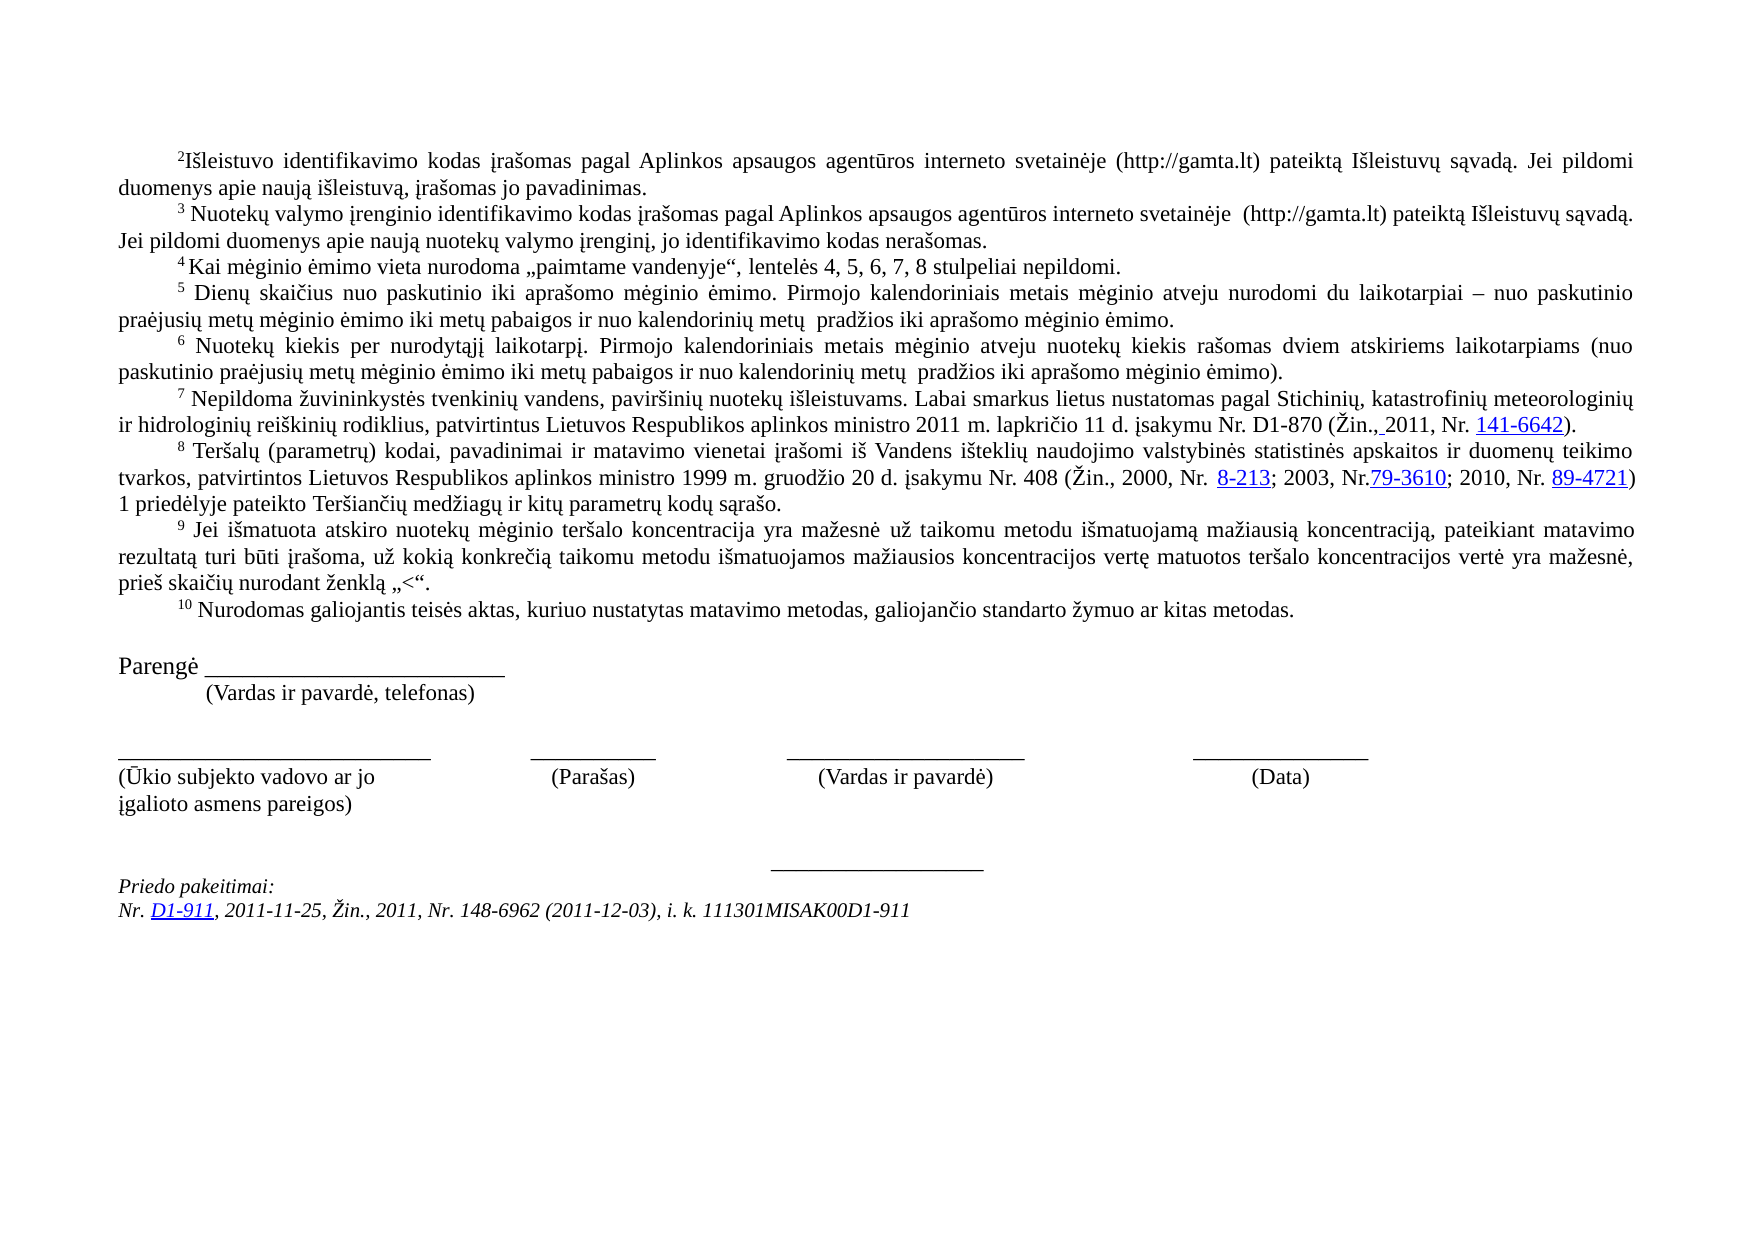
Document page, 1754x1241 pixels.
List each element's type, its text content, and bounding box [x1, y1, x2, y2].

text 5 Dienų skaičius nuo paskutinio iki aprašomo mėginio ėmimo. Pirmojo kalendoriniais metais mėginio atveju nurodomi du laikotarpiai – nuo paskutinio praėjusių metų mėginio ėmimo iki metų pabaigos ir nuo kalendorinių metų pradžios iki aprašomo mėginio ėmimo. [118, 279, 1636, 332]
text 3 Nuotekų valymo įrenginio identifikavimo kodas įrašomas pagal Aplinkos apsaugos agentūros interneto svetainėje (http://gamta.lt) pateiktą Išleistuvų sąvadą. Jei pildomi duomenys apie naują nuotekų valymo įrenginį, jo identifikavimo kodas nerašomas. [118, 200, 1636, 253]
text 4 Kai mėginio ėmimo vieta nurodoma „paimtame vandenyje“, lentelės 4, 5, 6, 7, 8 stulpeliai nepildomi. [118, 253, 1636, 279]
text 6 Nuotekų kiekis per nurodytąjį laikotarpį. Pirmojo kalendoriniais metais mėginio atveju nuotekų kiekis rašomas dviem atskiriems laikotarpiams (nuo paskutinio praėjusių metų mėginio ėmimo iki metų pabaigos ir nuo kalendorinių metų pradžios iki aprašomo mėginio ėmimo). [118, 332, 1636, 385]
text (Vardas ir pavardė, telefonas) [206, 679, 1636, 706]
text 10 Nurodomas galiojantis teisės aktas, kuriuo nustatytas matavimo metodas, galiojančio standarto žymuo ar kitas metodas. [118, 596, 1636, 622]
text 2Išleistuvo identifikavimo kodas įrašomas pagal Aplinkos apsaugos agentūros interneto svetainėje (http://gamta.lt) pateiktą Išleistuvų sąvadą. Jei pildomi duomenys apie naują išleistuvą, įrašomas jo pavadinimas. [118, 148, 1636, 200]
text 9 Jei išmatuota atskiro nuotekų mėginio teršalo koncentracija yra mažesnė už taikomu metodu išmatuojamą mažiausią koncentraciją, pateikiant matavimo rezultatą turi būti įrašoma, už kokią konkrečią taikomu metodu išmatuojamos mažiausios koncentracijos vertę matuotos teršalo koncentracijos vertė yra mažesnė, prieš skaičių nurodant ženklą „<“. [118, 517, 1636, 596]
text Priedo pakeitimai: [118, 873, 1636, 898]
text 8 Teršalų (parametrų) kodai, pavadinimai ir matavimo vienetai įrašomi iš Vandens išteklių naudojimo valstybinės statistinės apskaitos ir duomenų teikimo tvarkos, patvirtintos Lietuvos Respublikos aplinkos ministro 1999 m. gruodžio 20 d. įsakymu Nr. 408 (Žin., 2000, Nr. 8-213; 2003, Nr.79-3610; 2010, Nr. 89-4721) 1 priedėlyje pateikto Teršiančių medžiagų ir kitų parametrų kodų sąrašo. [118, 437, 1636, 517]
text Parengė ________________________ [118, 651, 1636, 679]
text (Ūkio subjekto vadovo ar jo (Parašas) (Vardas ir pavardė) (Data) [118, 763, 1636, 790]
text Nr. D1-911, 2011-11-25, Žin., 2011, Nr. 148-6962 (2011-12-03), i. k. 111301MISAK00D1-911 [118, 898, 1636, 922]
text įgalioto asmens pareigos) [118, 790, 1636, 816]
text _________________________ __________ ___________________ ______________ [118, 734, 1636, 763]
text 7 Nepildoma žuvininkystės tvenkinių vandens, paviršinių nuotekų išleistuvams. Labai smarkus lietus nustatomas pagal Stichinių, katastrofinių meteorologinių ir hidrologinių reiškinių rodiklius, patvirtintus Lietuvos Respublikos aplinkos ministro 2011 m. lapkričio 11 d. įsakymu Nr. D1-870 (Žin., 2011, Nr. 141-6642). [118, 385, 1636, 437]
text _________________ [118, 845, 1636, 873]
